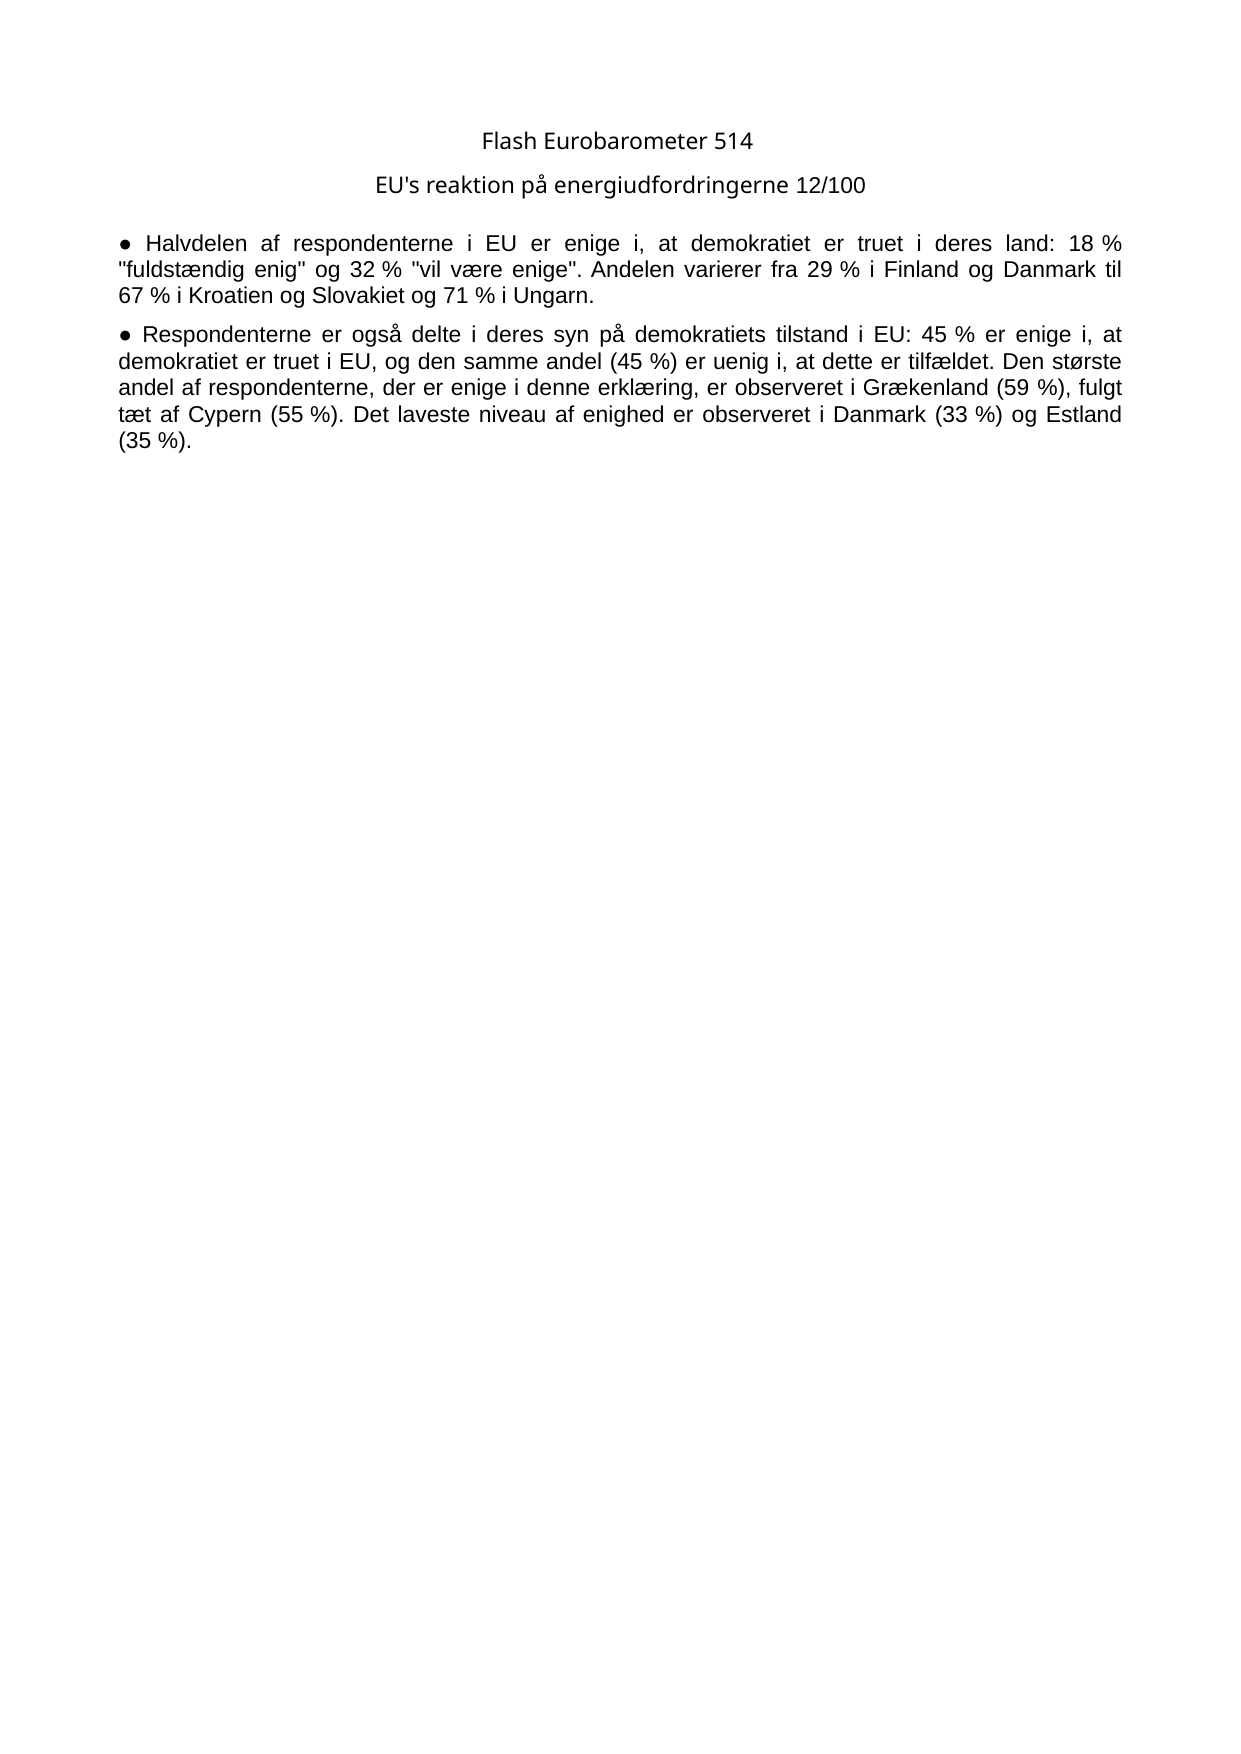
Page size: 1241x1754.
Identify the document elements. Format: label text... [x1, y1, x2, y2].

text ● Respondenterne er også delte i deres syn på demokratiets tilstand i EU: 45 % er enige i, at demokratiet er truet i EU, og den samme andel (45 %) er uenig i, at dette er tilfældet. Den største andel af respondenterne, der er enige i denne erklæring, er observeret i Grækenland (59 %), fulgt tæt af Cypern (55 %). Det laveste niveau af enighed er observeret i Danmark (33 %) og Estland (35 %). [118, 321, 1122, 453]
text ● Halvdelen af respondenterne i EU er enige i, at demokratiet er truet i deres land: 18 % "fuldstændig enig" og 32 % "vil være enige". Andelen varierer fra 29 % i Finland og Danmark til 67 % i Kroatien og Slovakiet og 71 % i Ungarn. [118, 229, 1122, 308]
